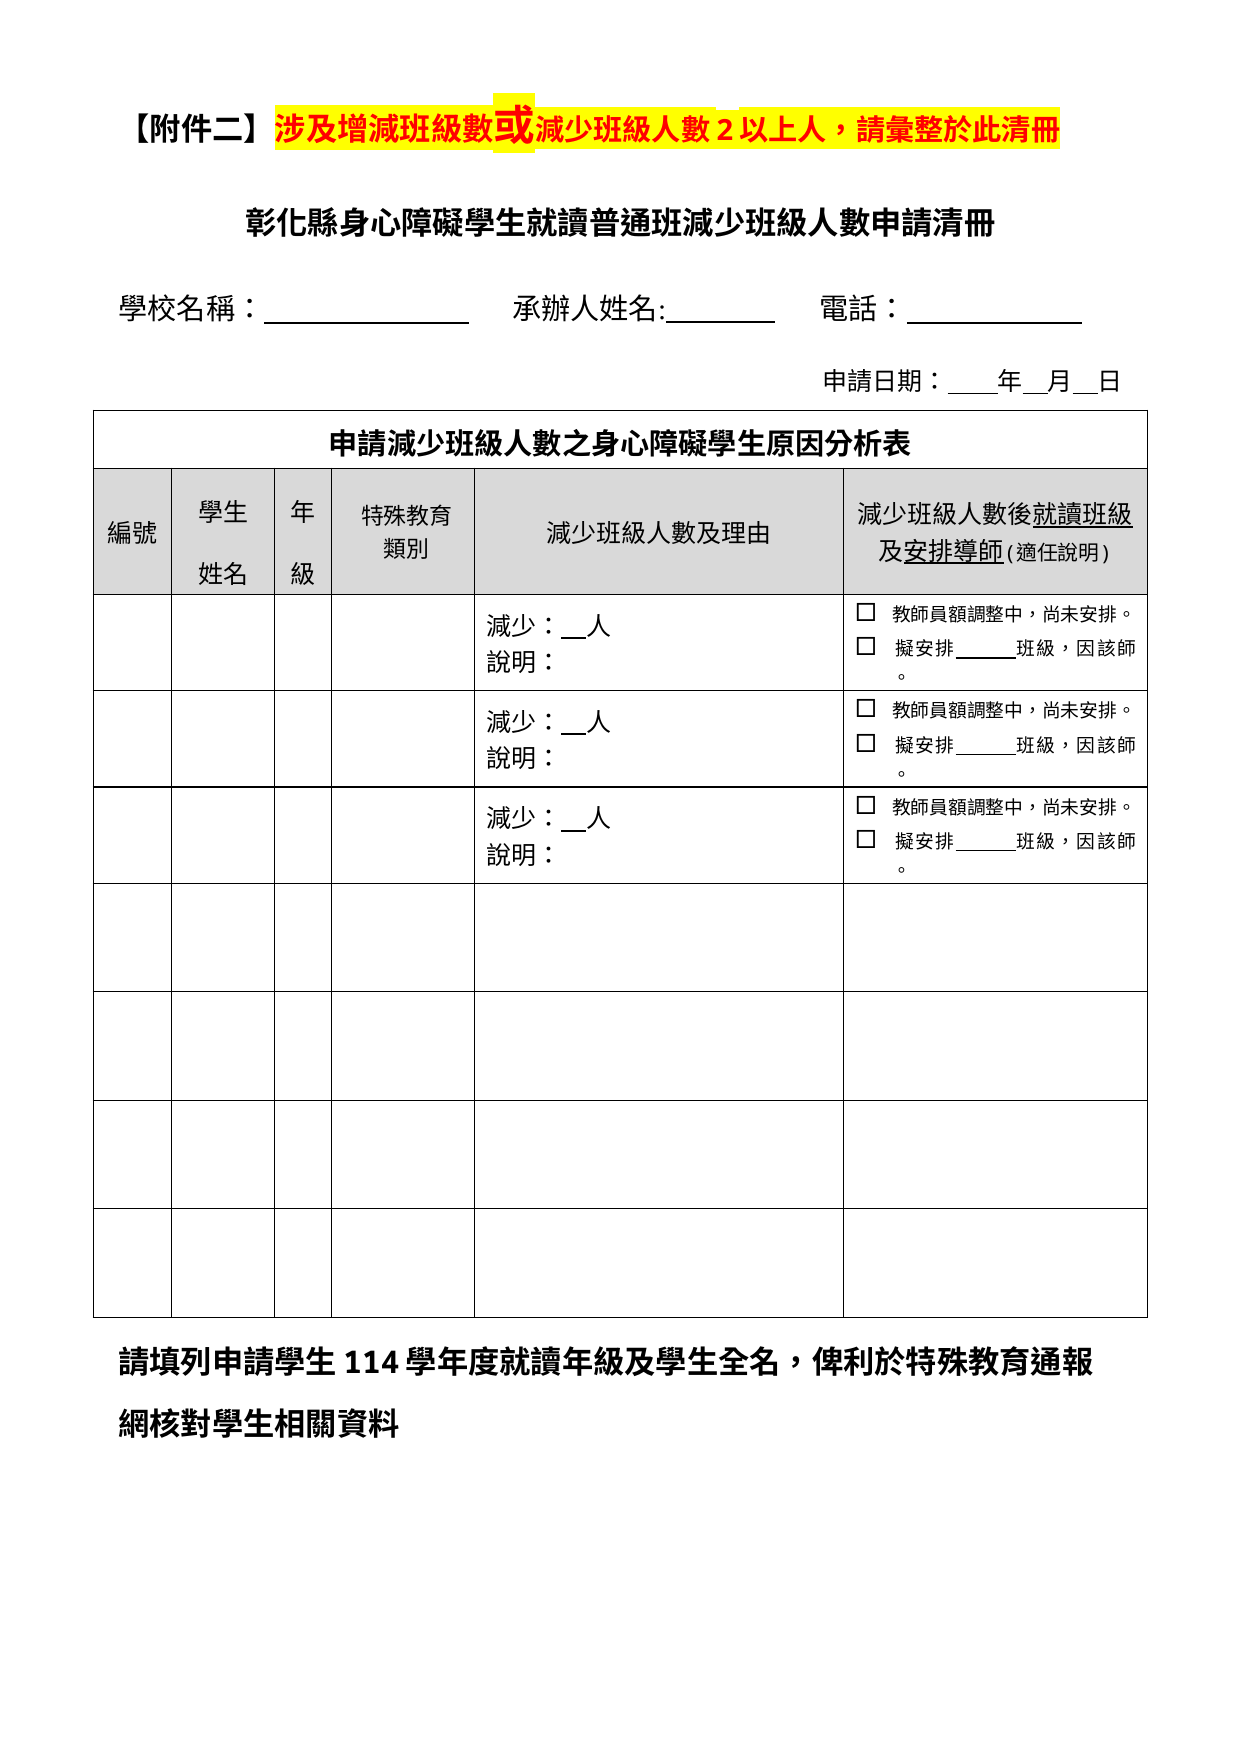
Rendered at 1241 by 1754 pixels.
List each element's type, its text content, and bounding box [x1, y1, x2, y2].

table_cell [275, 1101, 331, 1208]
table_cell [332, 691, 474, 786]
table_cell 減少： 人 說明： [475, 788, 843, 883]
table_cell [332, 788, 474, 883]
text 申請日期： 年 月 日 [118, 362, 1122, 398]
table_cell [332, 1101, 474, 1208]
table_cell [94, 884, 171, 991]
table_cell 減少班級人數後就讀班級及安排導師(適任說明) [844, 469, 1147, 594]
table_cell 編號 [94, 469, 171, 594]
text 請填列申請學生114學年度就讀年級及學生全名，俾利於特殊教育通報網核對學生相關資料 [118, 1318, 1122, 1443]
table_cell [844, 1101, 1147, 1208]
table_cell [332, 992, 474, 1100]
table_cell [332, 595, 474, 690]
table_cell [275, 1209, 331, 1317]
table_cell [275, 992, 331, 1100]
table_cell  教師員額調整中，尚未安排。  擬安排 班級，因該師 。 [844, 788, 1147, 883]
table_cell [332, 1209, 474, 1317]
table_cell 減少： 人 說明： [475, 595, 843, 690]
table_cell 減少： 人 說明： [475, 691, 843, 786]
table_cell [475, 1209, 843, 1317]
table_cell [275, 788, 331, 883]
text 彰化縣身心障礙學生就讀普通班減少班級人數申請清冊 [118, 206, 1122, 241]
table_header 申請減少班級人數之身心障礙學生原因分析表 [94, 411, 1147, 468]
table_cell [844, 992, 1147, 1100]
table_cell [172, 884, 274, 991]
table_cell 特殊教育 類別 [332, 469, 474, 594]
table_cell [275, 595, 331, 690]
table_cell [844, 1209, 1147, 1317]
table_cell [172, 788, 274, 883]
table_cell [172, 595, 274, 690]
table_cell [475, 992, 843, 1100]
table_cell [332, 884, 474, 991]
text 學校名稱： 承辦人姓名: 電話： [118, 291, 1122, 327]
table_cell [172, 1101, 274, 1208]
table_cell [94, 691, 171, 786]
table_cell [275, 884, 331, 991]
table_cell  教師員額調整中，尚未安排。  擬安排 班級，因該師 。 [844, 691, 1147, 786]
table_cell [94, 788, 171, 883]
table_cell [844, 884, 1147, 991]
table_cell [475, 884, 843, 991]
text 【附件二】涉及增減班級數或減少班級人數2以上人，請彙整於此清冊 [118, 81, 1122, 143]
table_cell [94, 595, 171, 690]
table_cell [475, 1101, 843, 1208]
table_cell [172, 691, 274, 786]
table_cell [172, 992, 274, 1100]
table_cell [172, 1209, 274, 1317]
table_cell [94, 992, 171, 1100]
table_cell 減少班級人數及理由 [475, 469, 843, 594]
table_cell [275, 691, 331, 786]
table_cell [94, 1209, 171, 1317]
table_cell 學生 姓名 [172, 469, 274, 594]
table_cell  教師員額調整中，尚未安排。  擬安排 班級，因該師 。 [844, 595, 1147, 690]
table_cell 年級 [275, 469, 331, 594]
table_cell [94, 1101, 171, 1208]
